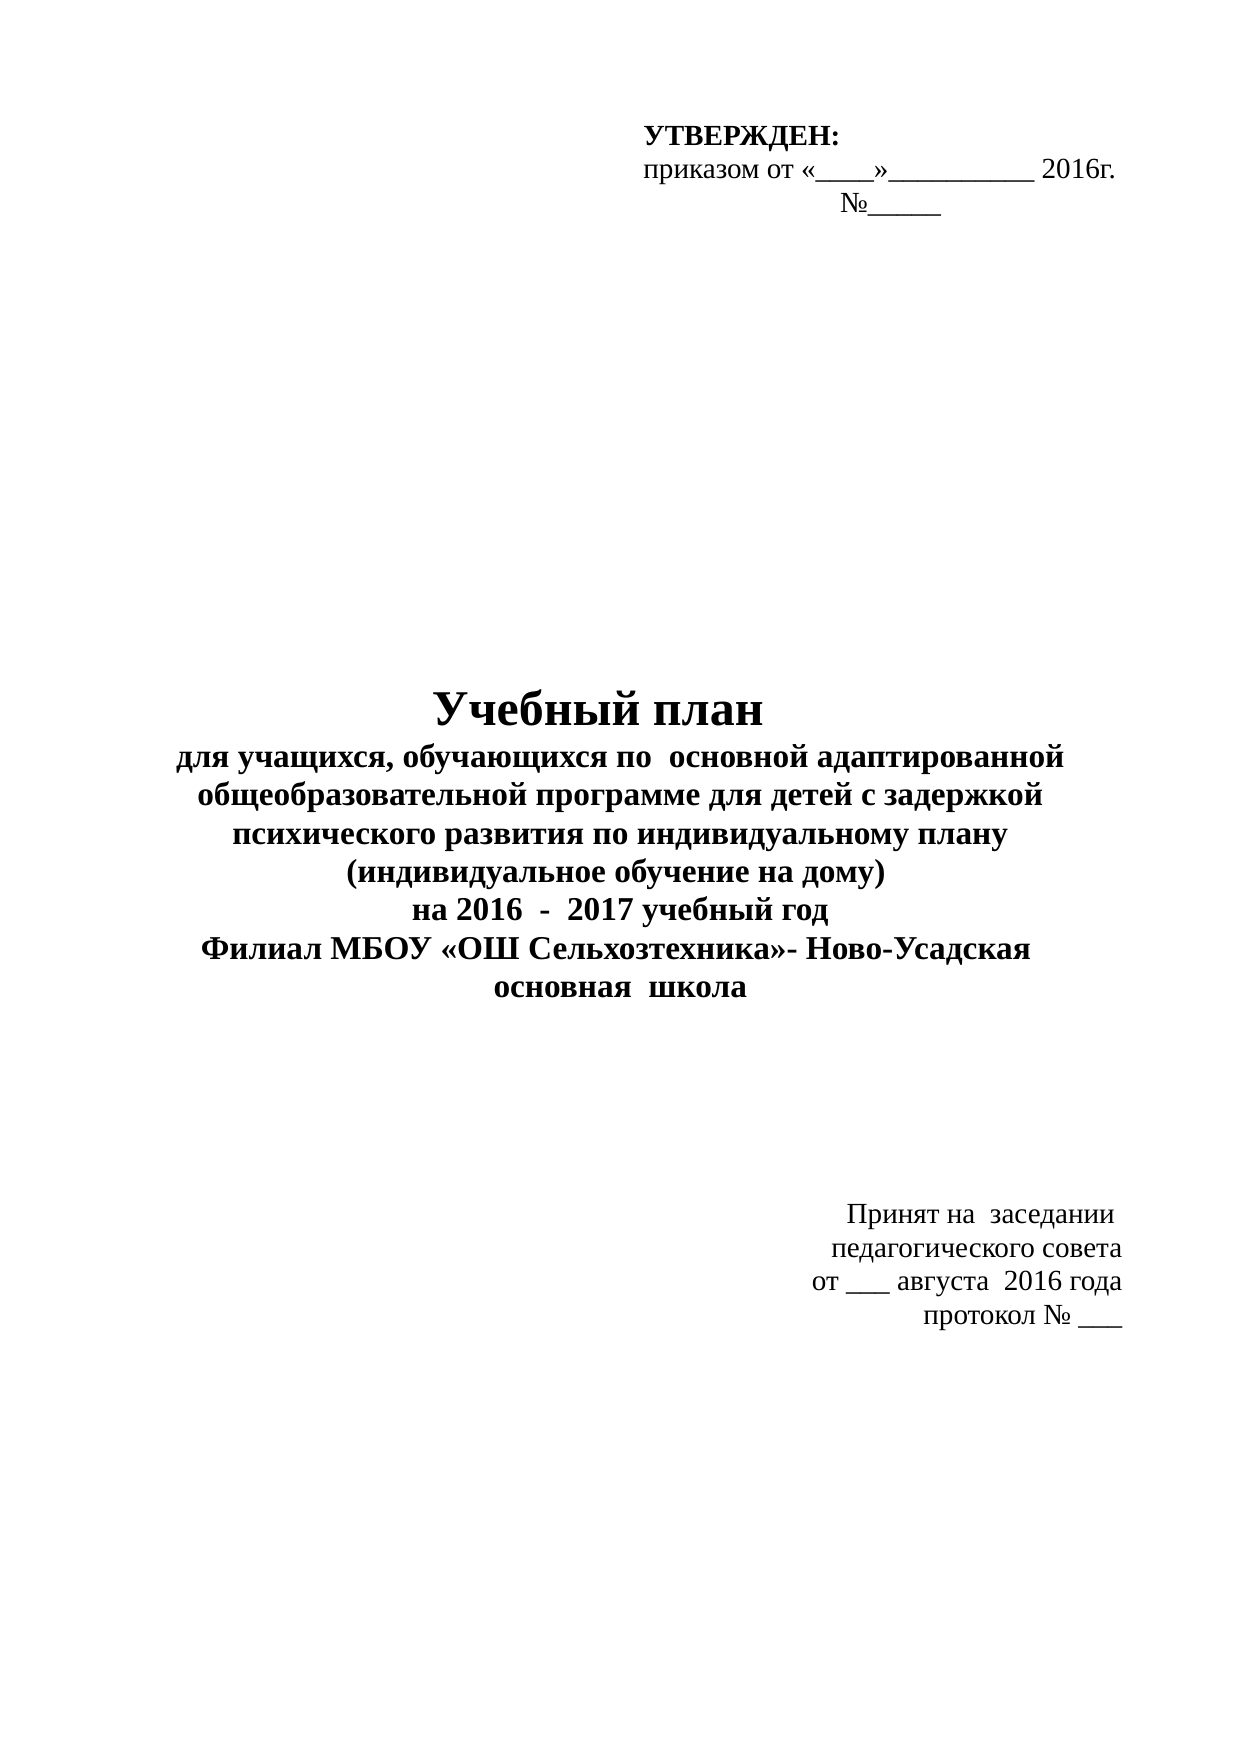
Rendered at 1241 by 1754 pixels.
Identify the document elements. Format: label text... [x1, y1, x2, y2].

text для учащихся, обучающихся по основной адаптированной общеобразовательной программе для детей с задержкой психического развития по индивидуальному плану (индивидуальное обучение на дому) [118, 736, 1122, 889]
text от ___ августа 2016 года [118, 1263, 1122, 1297]
text №_____ [118, 185, 1122, 219]
text УТВЕРЖДЕН: [118, 118, 1122, 152]
text протокол № ___ [118, 1297, 1122, 1330]
text Принят на заседании [118, 1196, 1122, 1230]
text педагогического совета [118, 1230, 1122, 1263]
text основная школа [118, 966, 1122, 1004]
text на 2016 - 2017 учебный год [118, 889, 1122, 928]
text Учебный план [118, 679, 1122, 736]
text приказом от «____»__________ 2016г. [118, 152, 1122, 185]
text Филиал МБОУ «ОШ Сельхозтехника»- Ново-Усадская [118, 928, 1122, 966]
